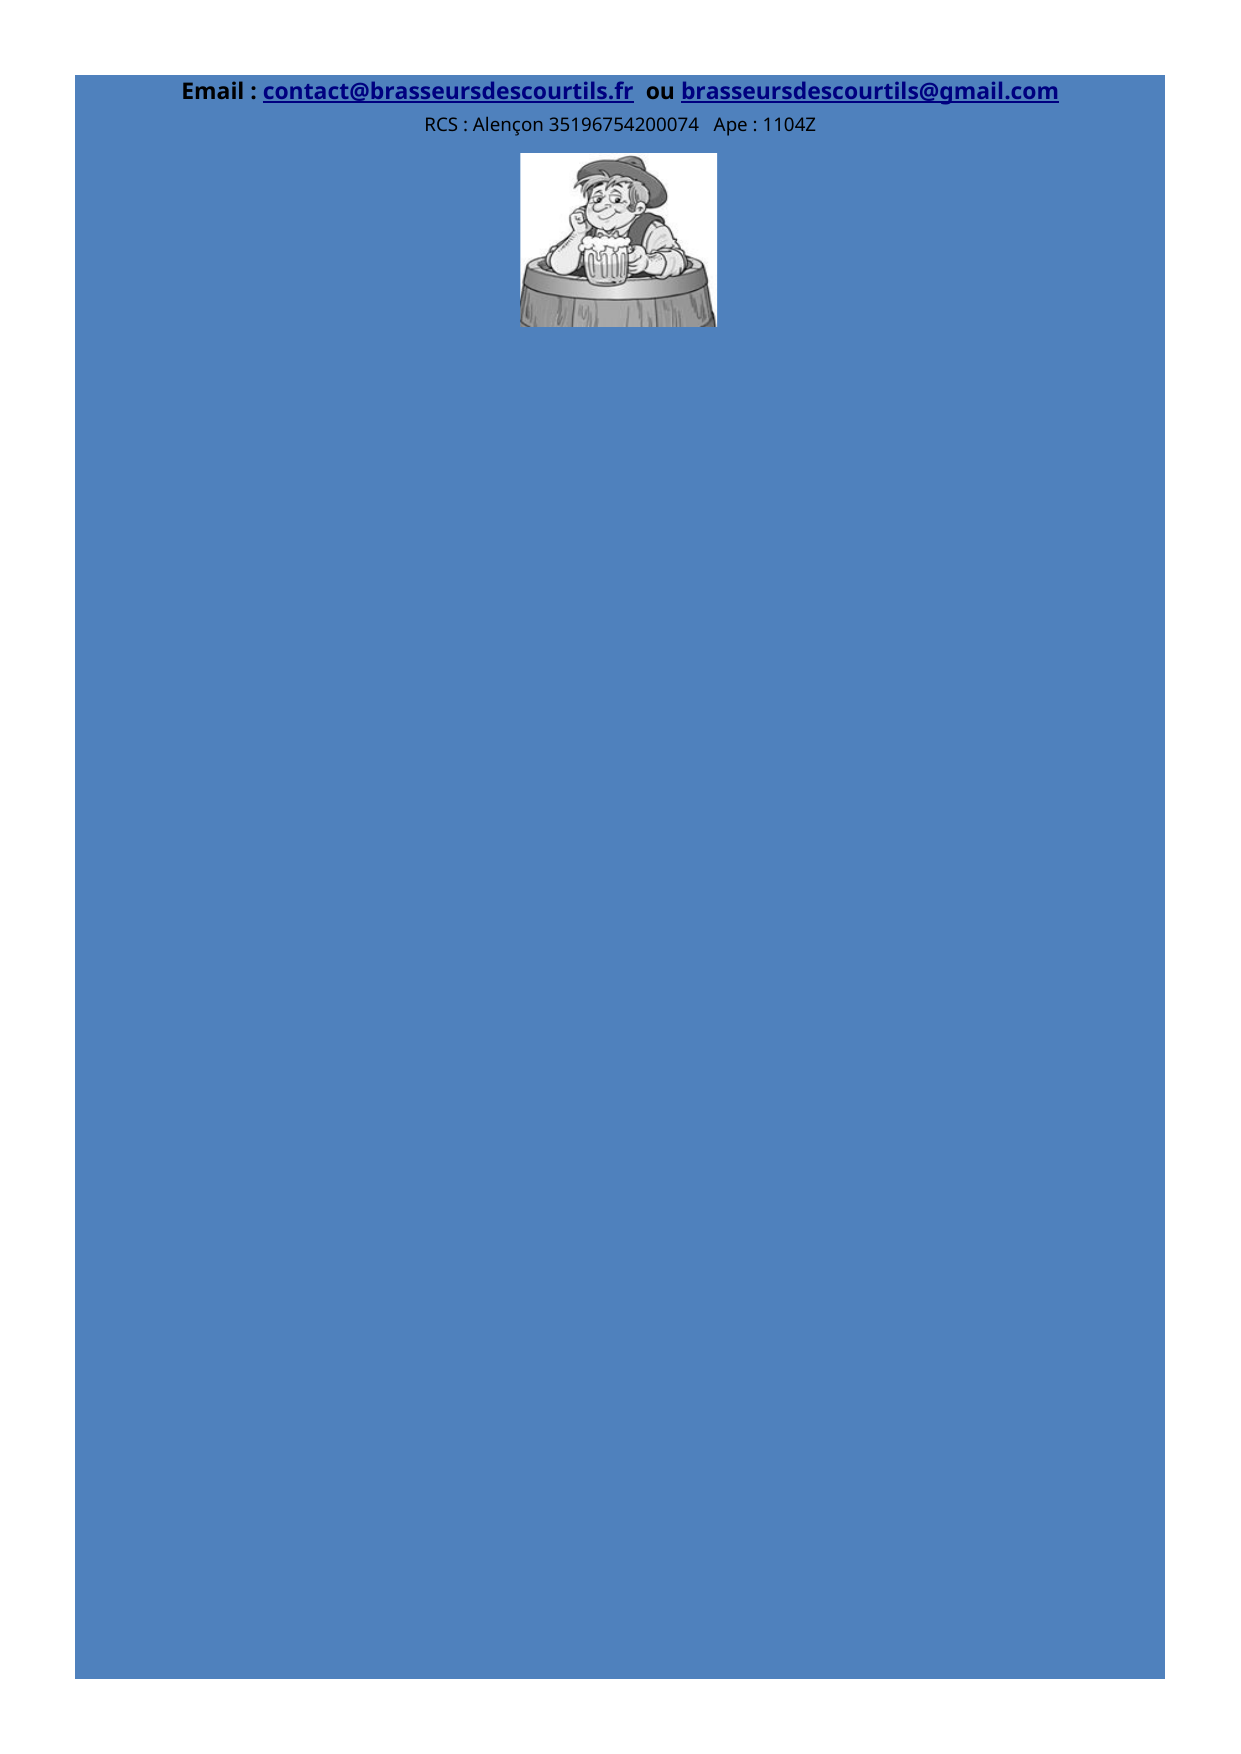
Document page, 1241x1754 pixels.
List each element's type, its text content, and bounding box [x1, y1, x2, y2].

text Email : contact@brasseursdescourtils.fr ou brasseursdescourtils@gmail.com [75, 75, 1165, 106]
picture [520, 153, 718, 327]
text RCS : Alençon 35196754200074 Ape : 1104Z [75, 111, 1165, 136]
